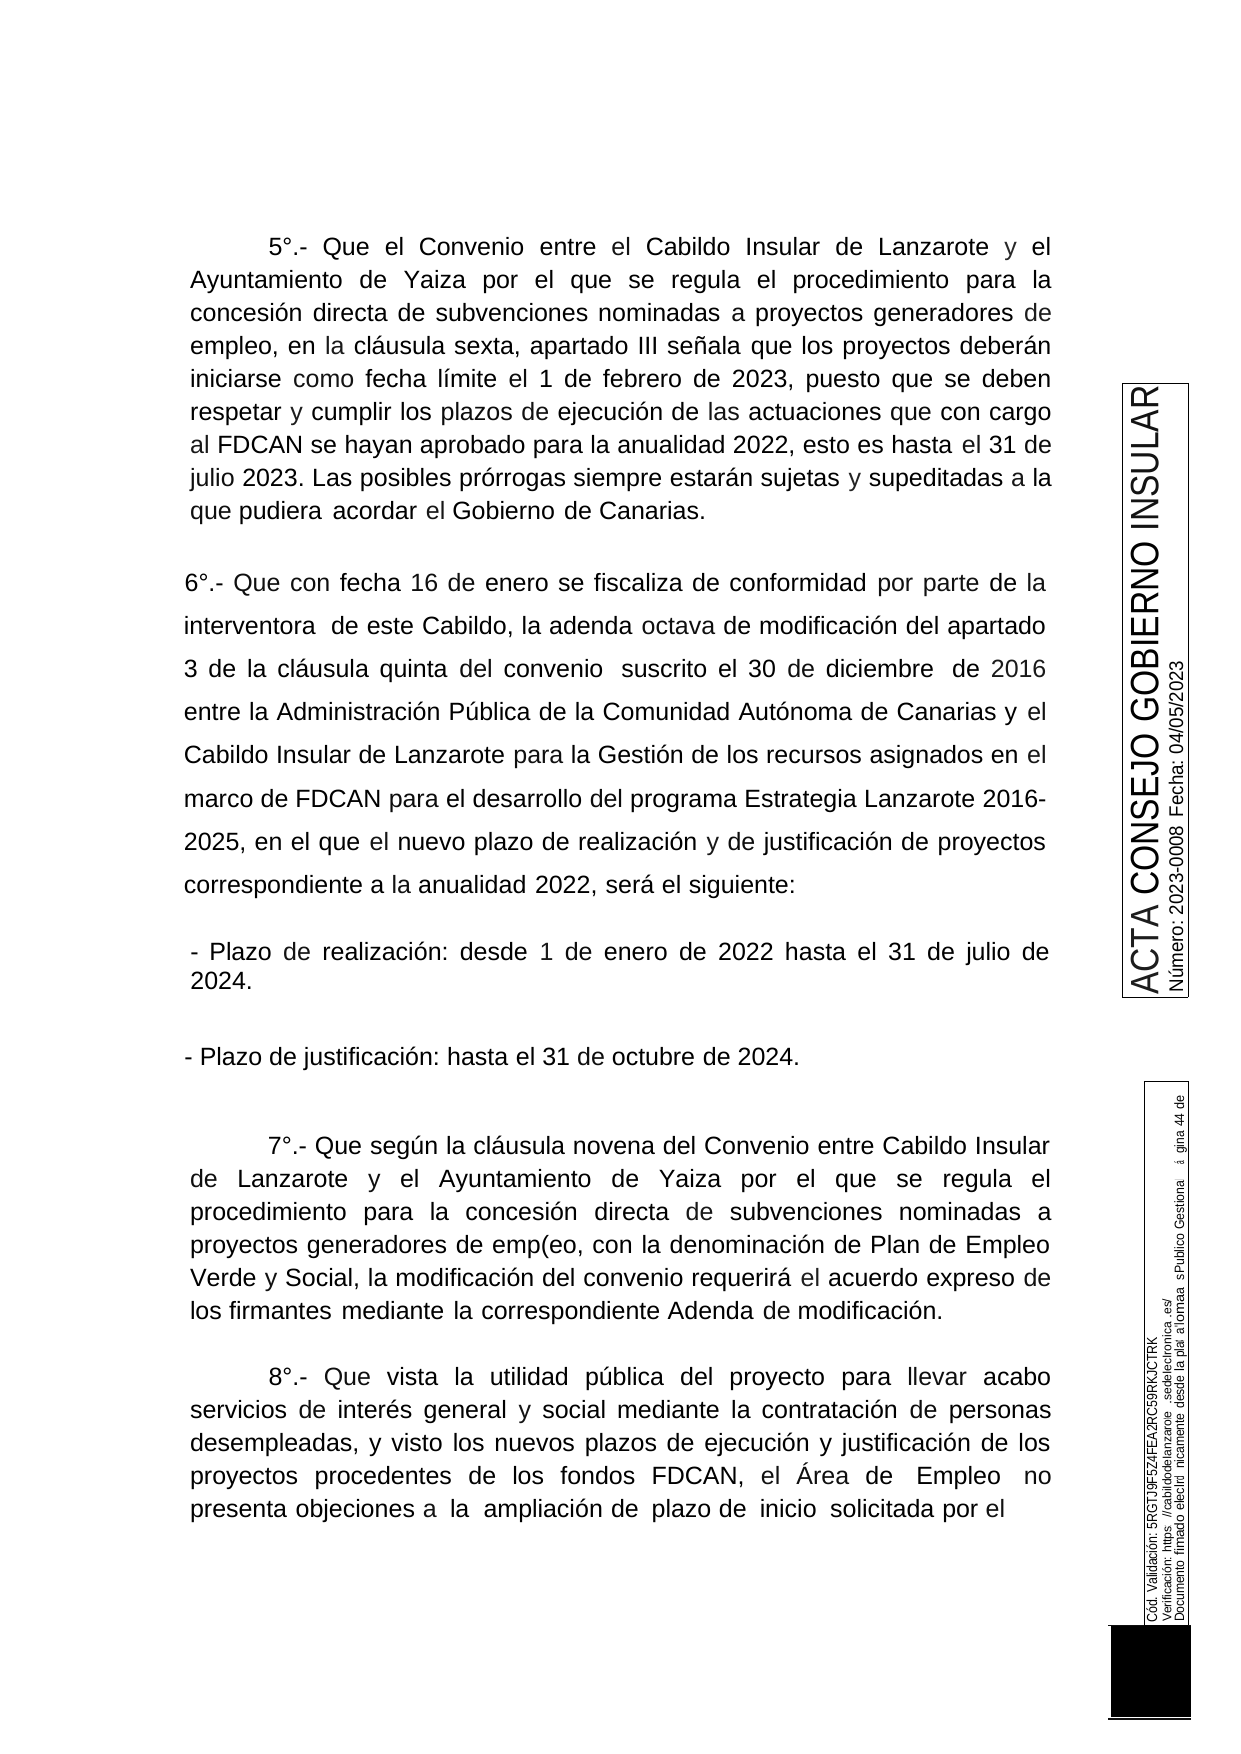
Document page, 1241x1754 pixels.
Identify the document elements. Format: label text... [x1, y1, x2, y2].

text 7°.- Que según la cláusula novena del Convenio entre Cabildo Insular de Lanzarote y el Ayuntamiento de Yaiza por el que se regula el procedimiento para la concesión directa de subvenciones nominadas a proyectos generadores de emp(eo, con la denominación de Plan de Empleo Verde y Social, la modificación del convenio requerirá el acuerdo expreso de los firmantes mediante la correspondiente Adenda de modificación. [190, 1131, 1051, 1325]
picture [1111, 1626, 1191, 1717]
text 5°.- Que el Convenio entre el Cabildo Insular de Lanzarote y el Ayuntamiento de Yaiza por el que se regula el procedimiento para la concesión directa de subvenciones nominadas a proyectos generadores de empleo, en la cláusula sexta, apartado III señala que los proyectos deberán iniciarse como fecha límite el 1 de febrero de 2023, puesto que se deben respetar y cumplir los plazos de ejecución de las actuaciones que con cargo al FDCAN se hayan aprobado para la anualidad 2022, esto es hasta el 31 de julio 2023. Las posibles prórrogas siempre estarán sujetas y supeditadas a la que pudiera acordar el Gobierno de Canarias. [190, 232, 1052, 524]
text 8°.- Que vista la utilidad pública del proyecto para llevar acabo servicios de interés general y social mediante la contratación de personas desempleadas, y visto los nuevos plazos de ejecución y justificación de los proyectos procedentes de los fondos FDCAN, el Área de Empleo no presenta objeciones a la ampliación de plazo de inicio solicitada por el [190, 1362, 1051, 1523]
text Número: 2023-0008 Fecha: 04/05/2023 [1166, 387, 1186, 997]
list Plazo de realización: desde 1 de enero de 2022 hasta el 31 de julio de 2024. [190, 937, 1051, 994]
list Cód. Validación: 5RGTJ9F5Z4FEA2RC59RKJCTRK [1145, 1083, 1159, 1625]
list Documento fimado eleclrd nicamente desde la pla¢ a'lomaa sPublico GestionaI á gina 44 de 117 [1172, 1084, 1188, 1625]
text ACTA CONSEJO GOBIERNO INSULAR [1123, 385, 1165, 997]
list Plazo de justificación: hasta el 31 de octubre de 2024. [184, 1042, 1207, 1071]
text 6°.- Que con fecha 16 de enero se fiscaliza de conformidad por parte de la interventora de este Cabildo, la adenda octava de modificación del apartado 3 de la cláusula quinta del convenio suscrito el 30 de diciembre de 2016 entre la Administración Pública de la Comunidad Autónoma de Canarias y el Cabildo Insular de Lanzarote para la Gestión de los recursos asignados en el marco de FDCAN para el desarrollo del programa Estrategia Lanzarote 2016-2025, en el que el nuevo plazo de realización y de justificación de proyectos correspondiente a la anualidad 2022, será el siguiente: [184, 568, 1046, 898]
list Verificación: https: //cabiIdodeIanzarote .sedeIecIronica .es/ [1161, 1084, 1172, 1625]
